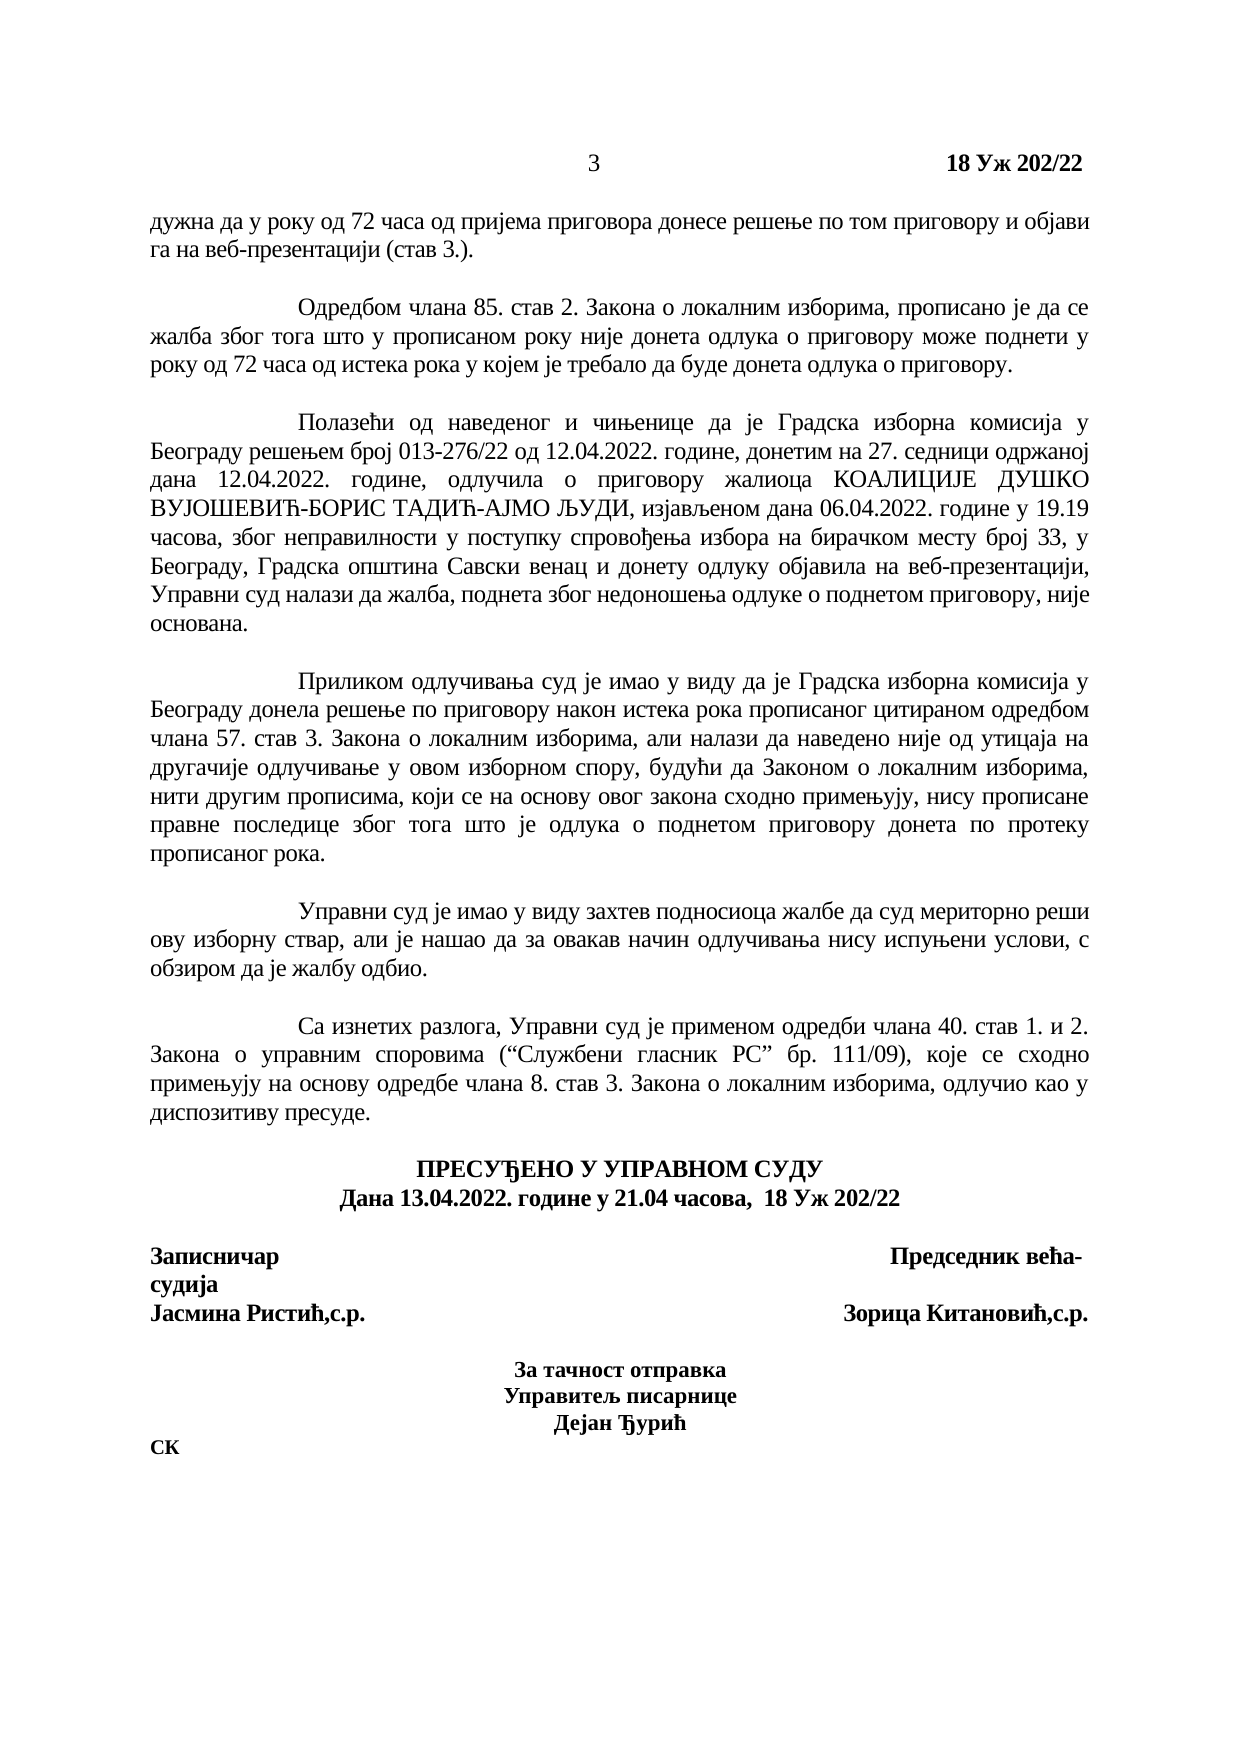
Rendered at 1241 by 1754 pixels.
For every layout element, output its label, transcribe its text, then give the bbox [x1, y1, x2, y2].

text Дана 13.04.2022. године у 21.04 часова, 18 Уж 202/22 [150, 1183, 1090, 1212]
text Управитељ писарнице [150, 1382, 1090, 1408]
text Записничар Председник већа-судија [150, 1241, 1090, 1298]
text Приликом одлучивања суд је имао у виду да је Градска изборна комисија у Београду донела решење по приговору након истека рока прописаног цитираном одредбом члана 57. став 3. Закона о локалним изборима, али налази да наведено није од утицаја на другачије одлучивање у овом изборном спору, будући да Законом о локалним изборима, нити другим прописима, који се на основу овог закона сходно примењују, нису прописане правне последице због тога што је одлука о поднетом приговору донета по протеку прописаног рока. [150, 666, 1090, 867]
text Јасмина Ристић,с.р. Зорица Китановић,с.р. [150, 1298, 1090, 1327]
text Одредбом члана 85. став 2. Закона о локалним изборима, прописано је да се жалба због тога што у прописаном року није донета одлука о приговору може поднети у року од 72 часа од истека рока у којем је требало да буде донета одлука о приговору. [150, 292, 1090, 378]
text Са изнетих разлога, Управни суд је применом одредби члана 40. став 1. и 2. Закона о управним споровима (“Службени гласник РС” бр. 111/09), које се сходно примењују на основу одредбе члана 8. став 3. Закона о локалним изборима, одлучио као у диспозитиву пресуде. [150, 1011, 1090, 1126]
text Дејан Ђурић [150, 1408, 1090, 1435]
text За тачност отправка [150, 1356, 1090, 1382]
text Полазећи од наведеног и чињенице да је Градска изборна комисија у Београду решењем број 013-276/22 од 12.04.2022. године, донетим на 27. седници одржаној дана 12.04.2022. године, одлучила о приговору жалиоца КОАЛИЦИЈЕ ДУШКО ВУЈОШЕВИЋ-БОРИС ТАДИЋ-АЈМО ЉУДИ, изјављеном дана 06.04.2022. године у 19.19 часова, због неправилности у поступку спровођења избора на бирачком месту број 33, у Београду, Градска општина Савски венац и донету одлуку објавила на веб-презентацији, Управни суд налази да жалба, поднета због недоношења одлуке о поднетом приговору, није основана. [150, 407, 1090, 637]
text Управни суд је имао у виду захтев подносиоца жалбе да суд мериторно реши ову изборну ствар, али је нашао да за овакав начин одлучивања нису испуњени услови, с обзиром да је жалбу одбио. [150, 896, 1090, 982]
text ПРЕСУЂЕНО У УПРАВНОМ СУДУ [150, 1154, 1090, 1183]
text дужна да у року од 72 часа од пријема приговора донесе решење по том приговору и објави га на веб-презентацији (став 3.). [150, 206, 1090, 263]
text СК [150, 1435, 1090, 1459]
